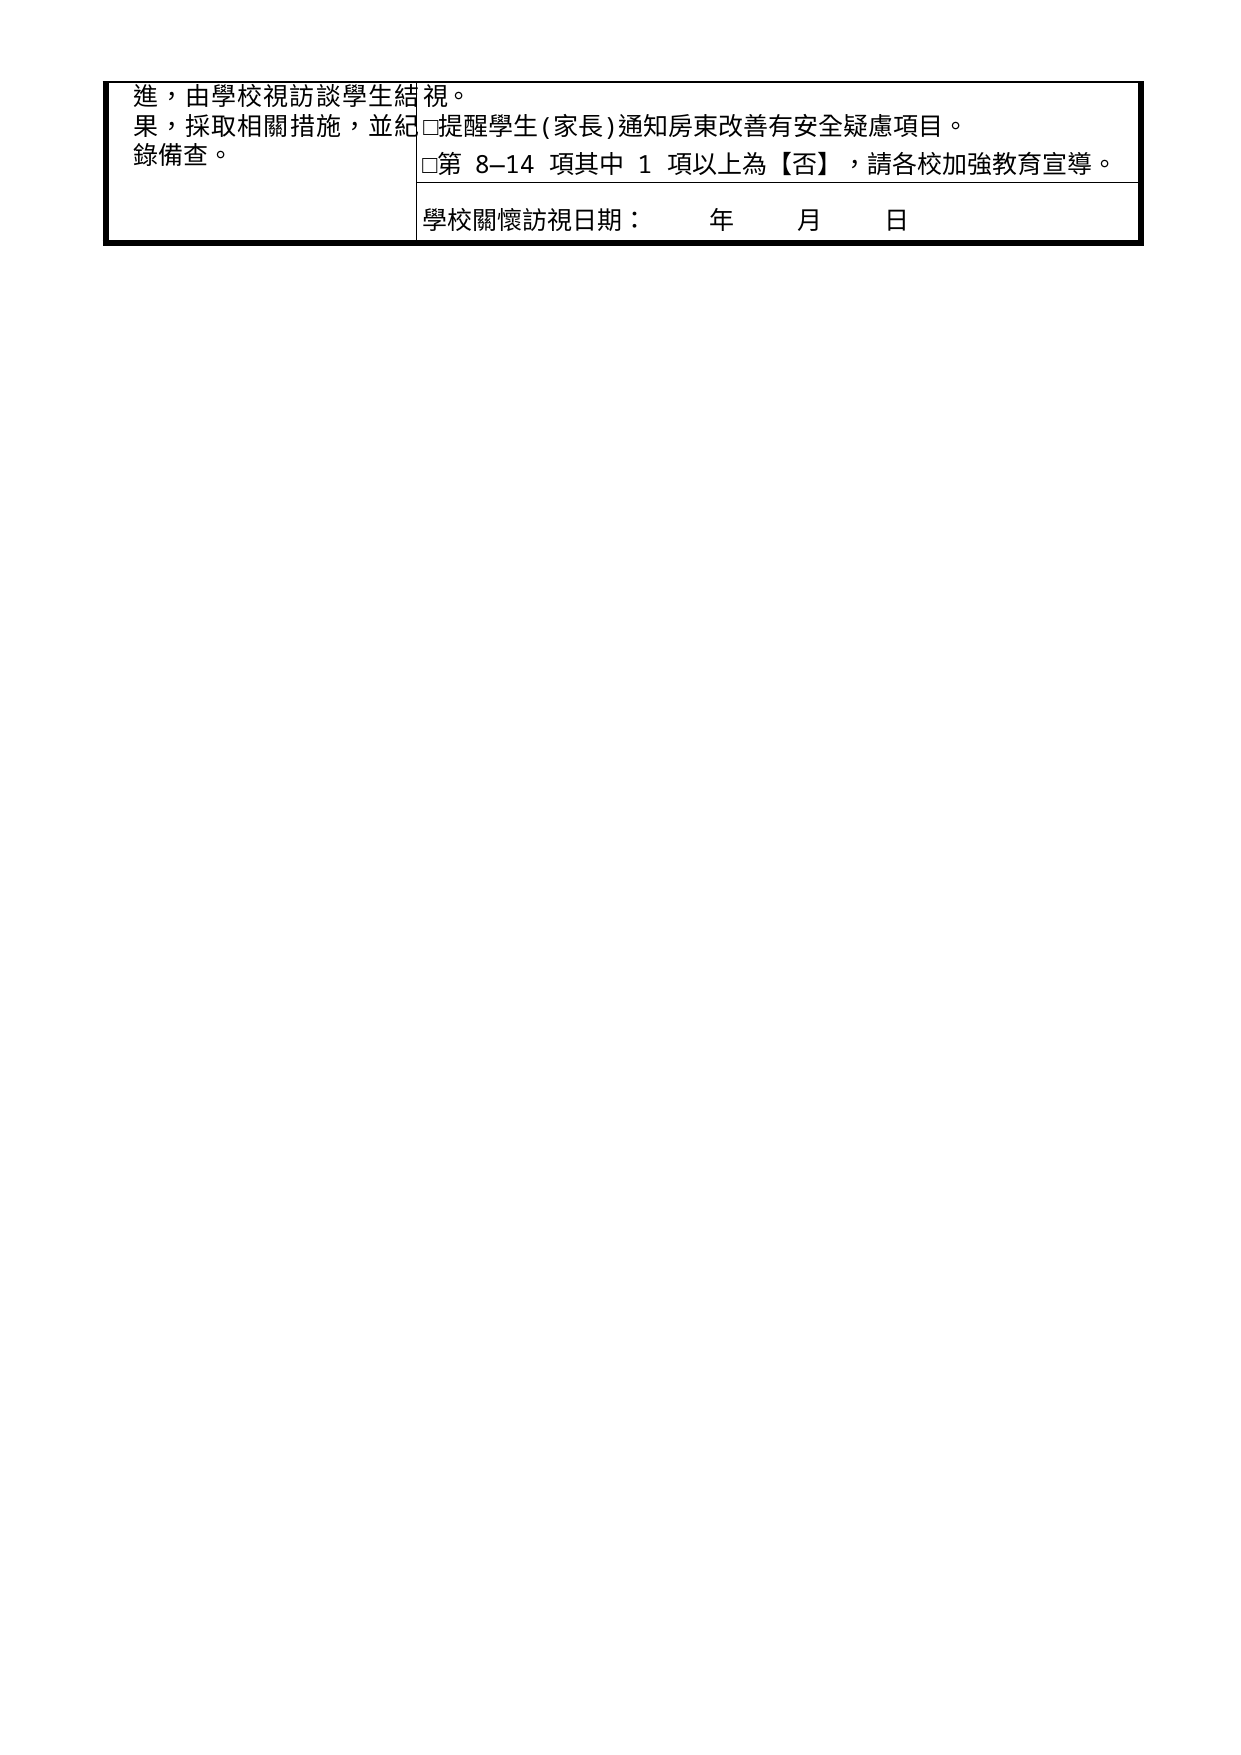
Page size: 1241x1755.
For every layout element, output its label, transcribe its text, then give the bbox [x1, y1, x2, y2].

table_cell □學生自評需追蹤輔導改進，由學校視訪談學生結果，採取相關措施，並紀錄備查。 [109, 83, 416, 240]
table_cell 視。 □提醒學生(家長)通知房東改善有安全疑慮項目。 □第 8—14 項其中 1 項以上為【否】，請各校加強教育宣導。 [417, 83, 1138, 182]
table_cell 學校關懷訪視日期： 年 月 日 [417, 183, 1138, 240]
